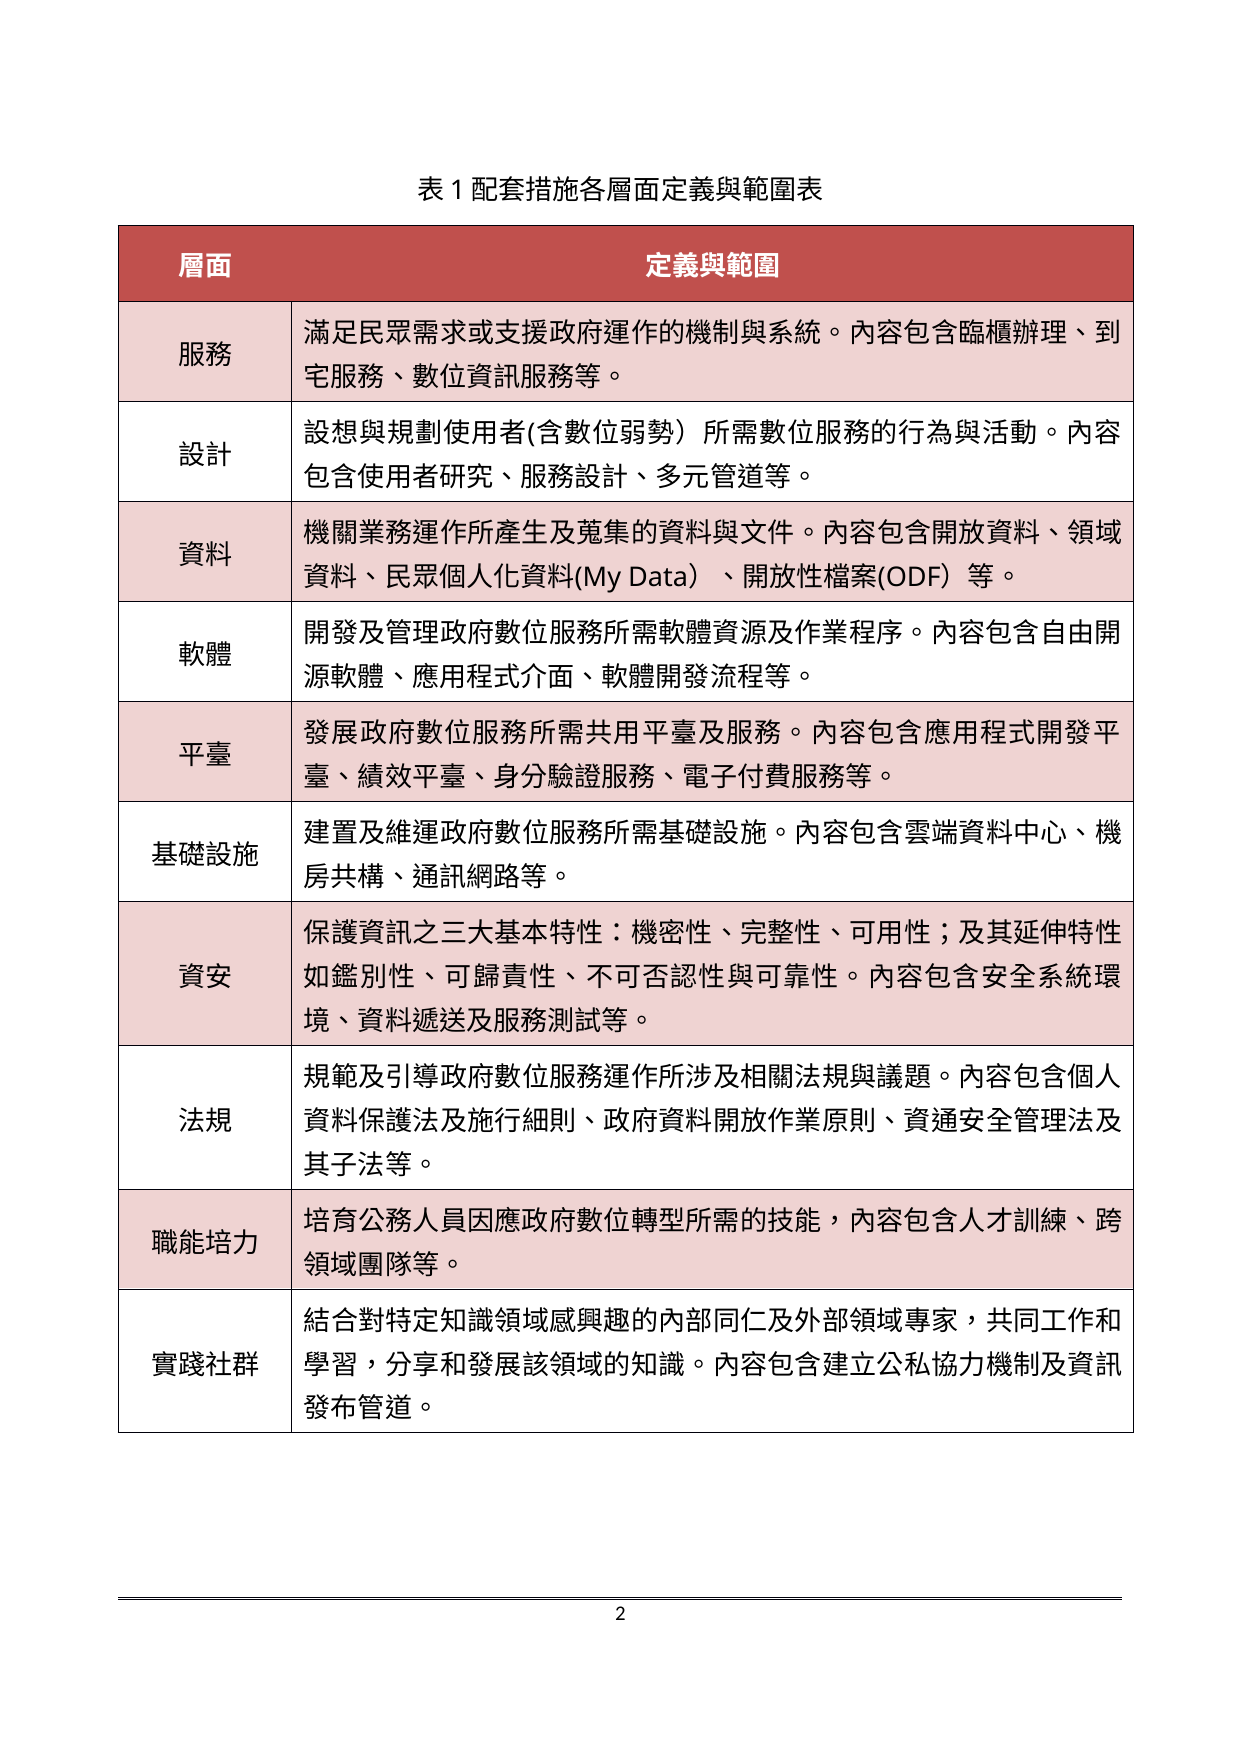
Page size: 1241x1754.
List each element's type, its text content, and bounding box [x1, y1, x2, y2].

table_cell 資安 [119, 902, 291, 1045]
table_cell 結合對特定知識領域感興趣的內部同仁及外部領域專家，共同工作和學習，分享和發展該領域的知識。內容包含建立公私協力機制及資訊發布管道。 [292, 1290, 1133, 1432]
table_cell 規範及引導政府數位服務運作所涉及相關法規與議題。內容包含個人資料保護法及施行細則、政府資料開放作業原則、資通安全管理法及其子法等。 [292, 1046, 1133, 1188]
table_cell 平臺 [119, 702, 291, 801]
table_cell 法規 [119, 1046, 291, 1188]
table_cell 基礎設施 [119, 802, 291, 901]
table_cell 軟體 [119, 602, 291, 701]
table_cell 實踐社群 [119, 1290, 291, 1432]
table_cell 服務 [119, 302, 291, 401]
text 表1 配套措施各層面定義與範圍表 [118, 150, 1122, 225]
table_cell 機關業務運作所產生及蒐集的資料與文件。內容包含開放資料、領域資料、民眾個人化資料(My Data）、開放性檔案(ODF）等。 [292, 502, 1133, 601]
table_cell 培育公務人員因應政府數位轉型所需的技能，內容包含人才訓練、跨領域團隊等。 [292, 1190, 1133, 1288]
table_cell 資料 [119, 502, 291, 601]
table_cell 開發及管理政府數位服務所需軟體資源及作業程序。內容包含自由開源軟體、應用程式介面、軟體開發流程等。 [292, 602, 1133, 701]
table_header 層面 [119, 226, 292, 301]
table_cell 職能培力 [119, 1190, 291, 1288]
table_cell 保護資訊之三大基本特性：機密性、完整性、可用性；及其延伸特性如鑑別性、可歸責性、不可否認性與可靠性。內容包含安全系統環境、資料遞送及服務測試等。 [292, 902, 1133, 1045]
table_cell 設想與規劃使用者(含數位弱勢）所需數位服務的行為與活動。內容包含使用者研究、服務設計、多元管道等。 [292, 402, 1133, 501]
table_cell 發展政府數位服務所需共用平臺及服務。內容包含應用程式開發平臺、績效平臺、身分驗證服務、電子付費服務等。 [292, 702, 1133, 801]
table_header 定義與範圍 [292, 226, 1133, 301]
table_cell 建置及維運政府數位服務所需基礎設施。內容包含雲端資料中心、機房共構、通訊網路等。 [292, 802, 1133, 901]
table_cell 滿足民眾需求或支援政府運作的機制與系統。內容包含臨櫃辦理、到宅服務、數位資訊服務等。 [292, 302, 1133, 401]
table_cell 設計 [119, 402, 291, 501]
